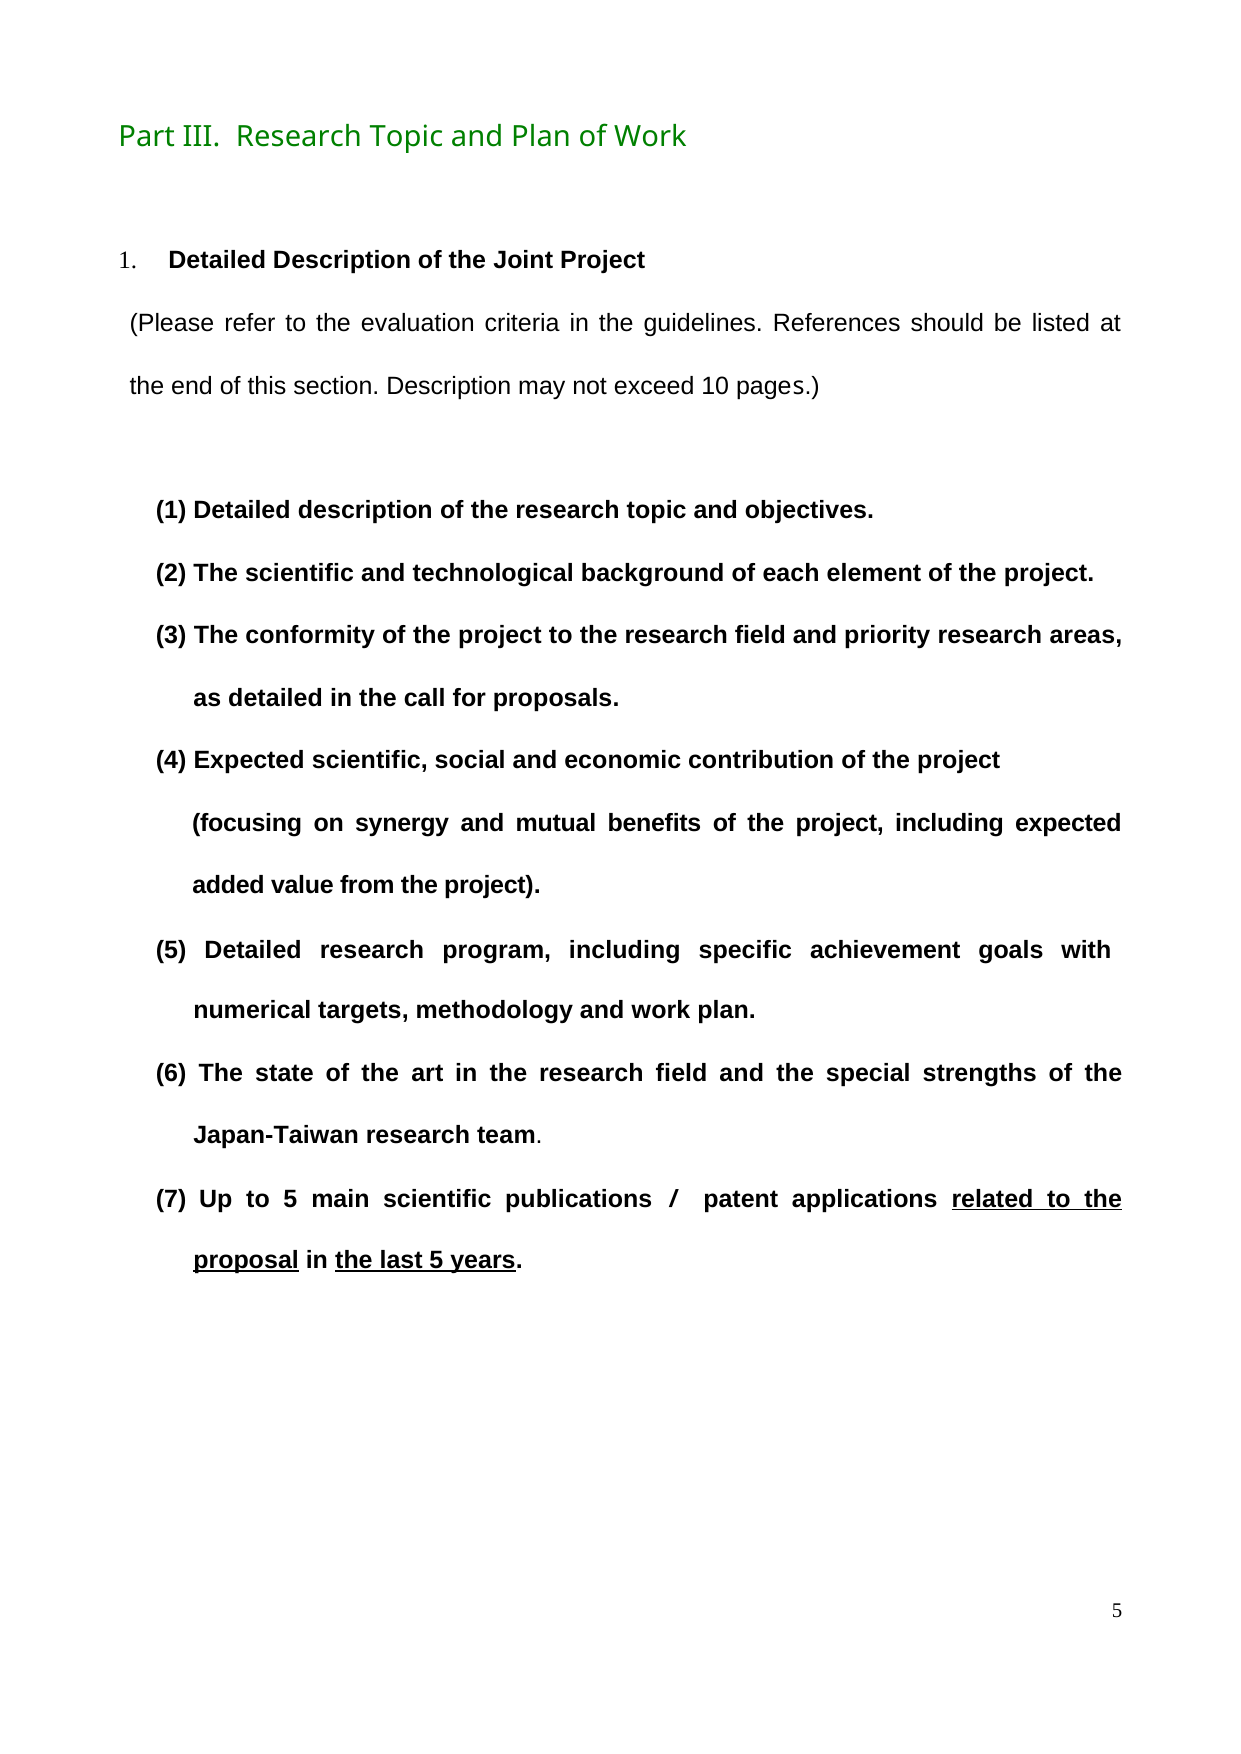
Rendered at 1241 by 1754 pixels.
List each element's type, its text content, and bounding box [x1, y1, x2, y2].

text (5) Detailed research program, including specific achievement goals with numerical targets, methodology and work plan. [156, 906, 1122, 1031]
text (2) The scientific and technological background of each element of the project. [156, 531, 1122, 593]
text (3) The conformity of the project to the research field and priority research areas, as detailed in the call for proposals. [156, 593, 1122, 718]
text Part III. Research Topic and Plan of Work [118, 93, 1122, 156]
text (6) The state of the art in the research field and the special strengths of the Japan-Taiwan research team. [156, 1031, 1122, 1156]
list Detailed Description of the Joint Project [118, 218, 1067, 281]
text (1) Detailed description of the research topic and objectives. [156, 468, 1122, 531]
text (focusing on synergy and mutual benefits of the project, including expected added value from the project). [192, 781, 1122, 906]
text (7) Up to 5 main scientific publications / patent applications related to the proposal in the last 5 years. [156, 1156, 1122, 1281]
text (Please refer to the evaluation criteria in the guidelines. References should be listed at the end of this section. Description may not exceed 10 pages.) [129, 281, 1122, 406]
text (4) Expected scientific, social and economic contribution of the project [156, 718, 1122, 781]
